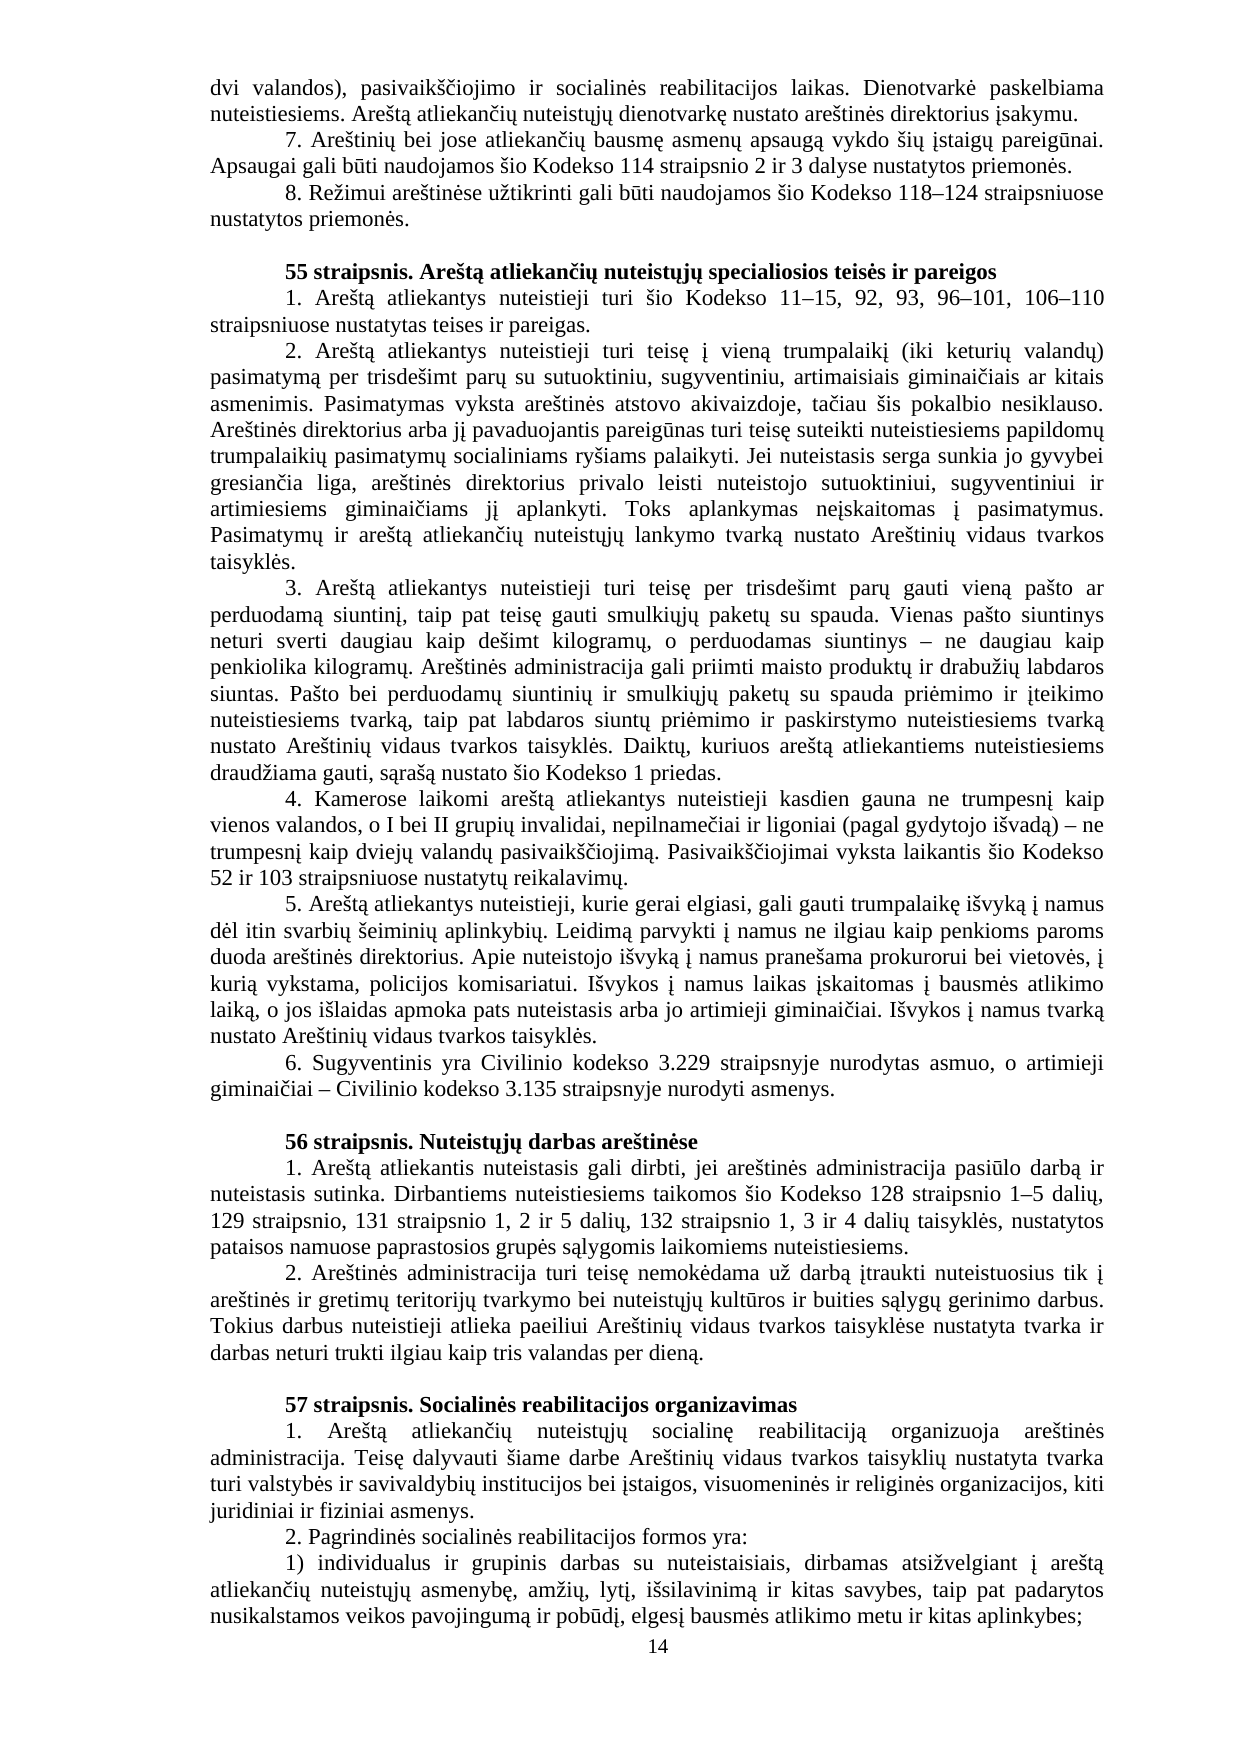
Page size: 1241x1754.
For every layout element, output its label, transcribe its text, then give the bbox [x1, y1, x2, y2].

text 5. Areštą atliekantys nuteistieji, kurie gerai elgiasi, gali gauti trumpalaikę išvyką į namus dėl itin svarbių šeiminių aplinkybių. Leidimą parvykti į namus ne ilgiau kaip penkioms paroms duoda areštinės direktorius. Apie nuteistojo išvyką į namus pranešama prokurorui bei vietovės, į kurią vykstama, policijos komisariatui. Išvykos į namus laikas įskaitomas į bausmės atlikimo laiką, o jos išlaidas apmoka pats nuteistasis arba jo artimieji giminaičiai. Išvykos į namus tvarką nustato Areštinių vidaus tvarkos taisyklės. [210, 891, 1106, 1049]
text 7. Areštinių bei jose atliekančių bausmę asmenų apsaugą vykdo šių įstaigų pareigūnai. Apsaugai gali būti naudojamos šio Kodekso 114 straipsnio 2 ir 3 dalyse nustatytos priemonės. [210, 126, 1106, 179]
text 3. Areštą atliekantys nuteistieji turi teisę per trisdešimt parų gauti vieną pašto ar perduodamą siuntinį, taip pat teisę gauti smulkiųjų paketų su spauda. Vienas pašto siuntinys neturi sverti daugiau kaip dešimt kilogramų, o perduodamas siuntinys – ne daugiau kaip penkiolika kilogramų. Areštinės administracija gali priimti maisto produktų ir drabužių labdaros siuntas. Pašto bei perduodamų siuntinių ir smulkiųjų paketų su spauda priėmimo ir įteikimo nuteistiesiems tvarką, taip pat labdaros siuntų priėmimo ir paskirstymo nuteistiesiems tvarką nustato Areštinių vidaus tvarkos taisyklės. Daiktų, kuriuos areštą atliekantiems nuteistiesiems draudžiama gauti, sąrašą nustato šio Kodekso 1 priedas. [210, 574, 1106, 785]
text 57 straipsnis. Socialinės reabilitacijos organizavimas [210, 1391, 1106, 1418]
text 1. Areštą atliekantis nuteistasis gali dirbti, jei areštinės administracija pasiūlo darbą ir nuteistasis sutinka. Dirbantiems nuteistiesiems taikomos šio Kodekso 128 straipsnio 1–5 dalių, 129 straipsnio, 131 straipsnio 1, 2 ir 5 dalių, 132 straipsnio 1, 3 ir 4 dalių taisyklės, nustatytos pataisos namuose paprastosios grupės sąlygomis laikomiems nuteistiesiems. [210, 1154, 1106, 1259]
text 1. Areštą atliekantys nuteistieji turi šio Kodekso 11–15, 92, 93, 96–101, 106–110 straipsniuose nustatytas teises ir pareigas. [210, 284, 1106, 337]
text 2. Pagrindinės socialinės reabilitacijos formos yra: [210, 1523, 1106, 1549]
text 1) individualus ir grupinis darbas su nuteistaisiais, dirbamas atsižvelgiant į areštą atliekančių nuteistųjų asmenybę, amžių, lytį, išsilavinimą ir kitas savybes, taip pat padarytos nusikalstamos veikos pavojingumą ir pobūdį, elgesį bausmės atlikimo metu ir kitas aplinkybes; [210, 1549, 1106, 1628]
text dvi valandos), pasivaikščiojimo ir socialinės reabilitacijos laikas. Dienotvarkė paskelbiama nuteistiesiems. Areštą atliekančių nuteistųjų dienotvarkę nustato areštinės direktorius įsakymu. [210, 73, 1106, 126]
text 56 straipsnis. Nuteistųjų darbas areštinėse [210, 1128, 1106, 1154]
text 4. Kamerose laikomi areštą atliekantys nuteistieji kasdien gauna ne trumpesnį kaip vienos valandos, o I bei II grupių invalidai, nepilnamečiai ir ligoniai (pagal gydytojo išvadą) – ne trumpesnį kaip dviejų valandų pasivaikščiojimą. Pasivaikščiojimai vyksta laikantis šio Kodekso 52 ir 103 straipsniuose nustatytų reikalavimų. [210, 785, 1106, 891]
text 2. Areštinės administracija turi teisę nemokėdama už darbą įtraukti nuteistuosius tik į areštinės ir gretimų teritorijų tvarkymo bei nuteistųjų kultūros ir buities sąlygų gerinimo darbus. Tokius darbus nuteistieji atlieka paeiliui Areštinių vidaus tvarkos taisyklėse nustatyta tvarka ir darbas neturi trukti ilgiau kaip tris valandas per dieną. [210, 1259, 1106, 1365]
text 6. Sugyventinis yra Civilinio kodekso 3.229 straipsnyje nurodytas asmuo, o artimieji giminaičiai – Civilinio kodekso 3.135 straipsnyje nurodyti asmenys. [210, 1049, 1106, 1101]
text 8. Režimui areštinėse užtikrinti gali būti naudojamos šio Kodekso 118–124 straipsniuose nustatytos priemonės. [210, 179, 1106, 232]
text 2. Areštą atliekantys nuteistieji turi teisę į vieną trumpalaikį (iki keturių valandų) pasimatymą per trisdešimt parų su sutuoktiniu, sugyventiniu, artimaisiais giminaičiais ar kitais asmenimis. Pasimatymas vyksta areštinės atstovo akivaizdoje, tačiau šis pokalbio nesiklauso. Areštinės direktorius arba jį pavaduojantis pareigūnas turi teisę suteikti nuteistiesiems papildomų trumpalaikių pasimatymų socialiniams ryšiams palaikyti. Jei nuteistasis serga sunkia jo gyvybei gresiančia liga, areštinės direktorius privalo leisti nuteistojo sutuoktiniui, sugyventiniui ir artimiesiems giminaičiams jį aplankyti. Toks aplankymas neįskaitomas į pasimatymus. Pasimatymų ir areštą atliekančių nuteistųjų lankymo tvarką nustato Areštinių vidaus tvarkos taisyklės. [210, 337, 1106, 574]
text 55 straipsnis. Areštą atliekančių nuteistųjų specialiosios teisės ir pareigos [210, 258, 1106, 284]
text 1. Areštą atliekančių nuteistųjų socialinę reabilitaciją organizuoja areštinės administracija. Teisę dalyvauti šiame darbe Areštinių vidaus tvarkos taisyklių nustatyta tvarka turi valstybės ir savivaldybių institucijos bei įstaigos, visuomeninės ir religinės organizacijos, kiti juridiniai ir fiziniai asmenys. [210, 1418, 1106, 1523]
